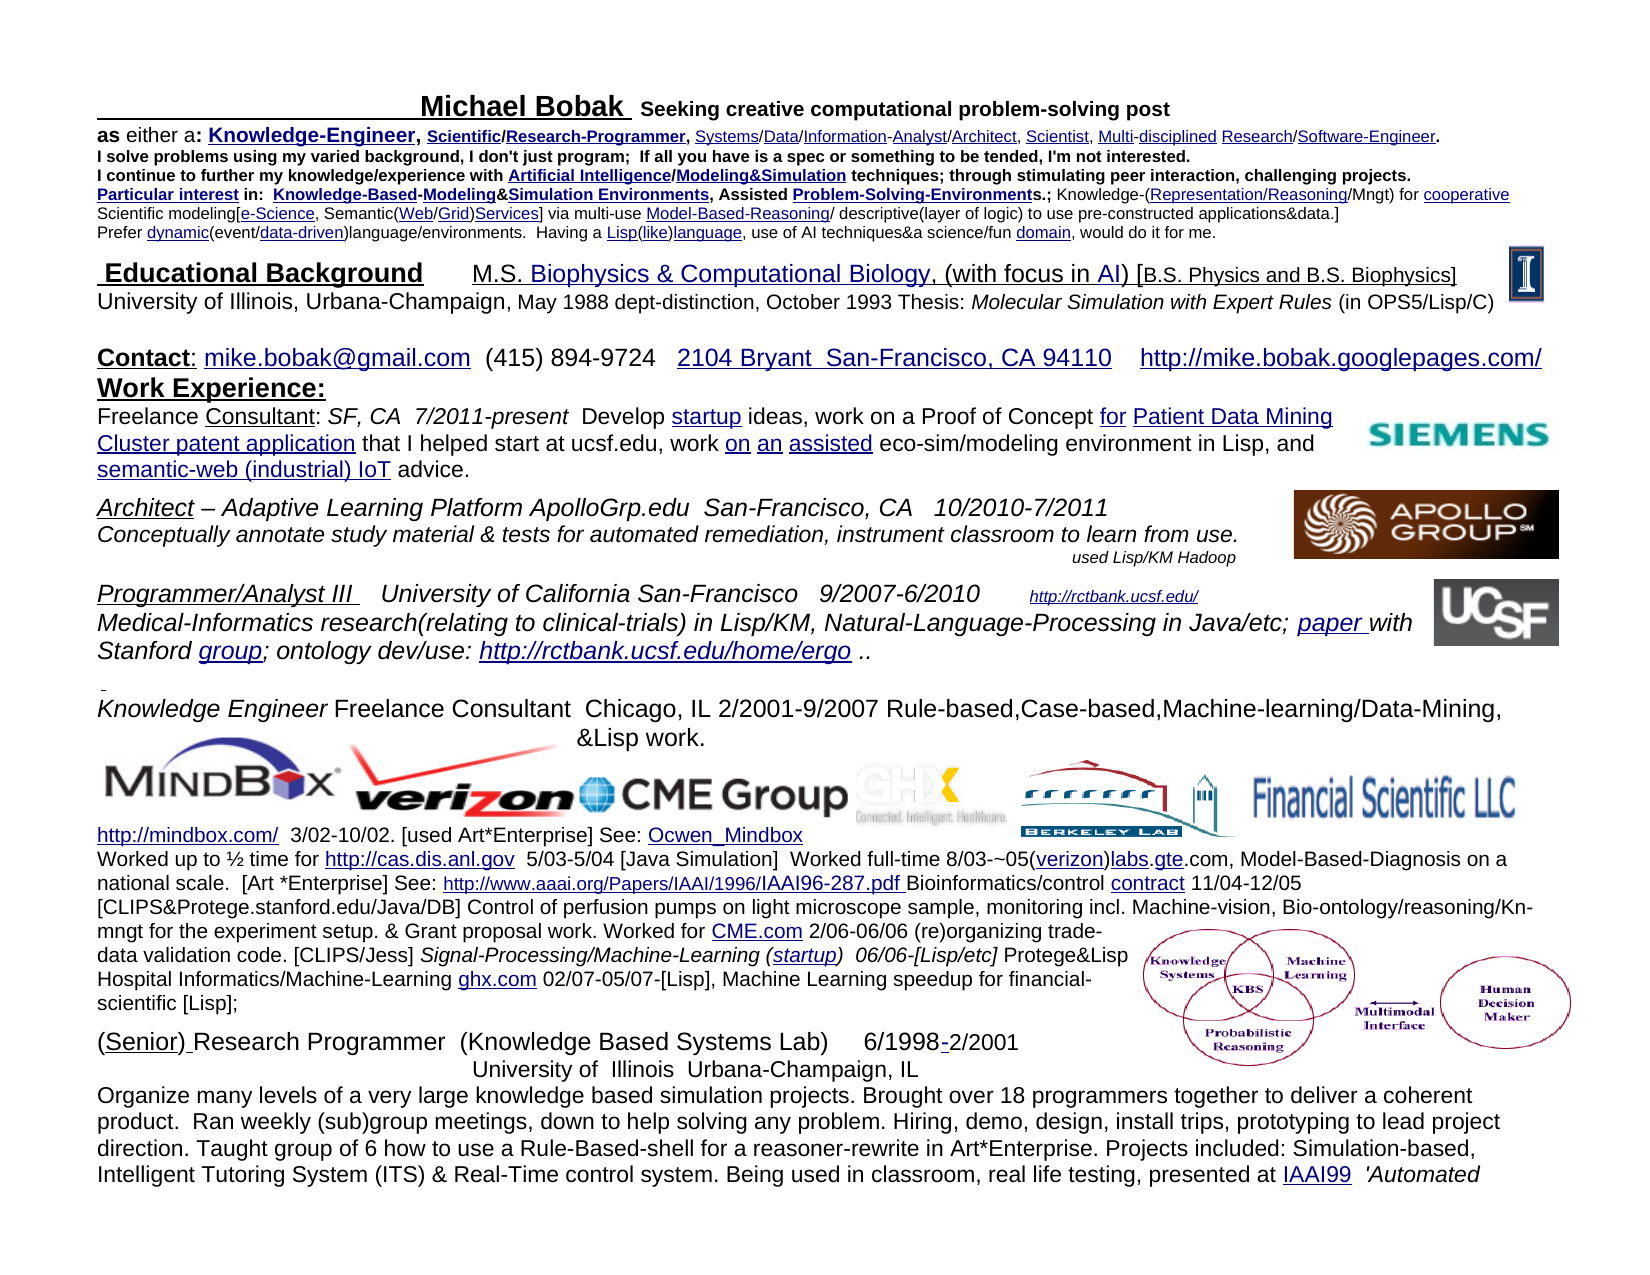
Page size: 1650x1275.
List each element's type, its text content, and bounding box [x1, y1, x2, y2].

text Educational Background M.S. Biophysics & Computational Biology, (with focus in AI) [B.S. Physics and B.S. Biophysics] [97, 257, 1507, 288]
picture [856, 758, 1014, 831]
text I solve problems using my varied background, I don't just program; If all you have is a spec or something to be tended, I'm not interested. [97, 147, 1556, 166]
text Freelance Consultant: SF, CA 7/2011-present Develop startup ideas, work on a Proof of Concept for Patient Data Mining Cluster patent application that I helped start at ucsf.edu, work on an assisted eco-sim/modeling environment in Lisp, and semantic-web (industrial) IoT advice. [97, 403, 1556, 482]
text Knowledge Engineer Freelance Consultant Chicago, IL 2/2001-9/2007 Rule-based,Case-based,Machine-learning/Data-Mining, &Lisp work. [97, 694, 1556, 751]
text used Lisp/KM Hadoop [97, 548, 1556, 567]
picture [1140, 926, 1576, 1068]
text Work Experience: [97, 372, 1556, 403]
picture [1250, 772, 1522, 825]
text Organize many levels of a very large knowledge based simulation projects. Brought over 18 programmers together to deliver a coherent product. Ran weekly (sub)group meetings, down to help solving any problem. Hiring, demo, design, install trips, prototyping to lead project direction. Taught group of 6 how to use a Rule-Based-shell for a reasoner-rewrite in Art*Enterprise. Projects included: Simulation-based, Intelligent Tutoring System (ITS) & Real-Time control system. Being used in classroom, real life testing, presented at IAAI99 'Automated [97, 1082, 1556, 1187]
picture [1433, 579, 1559, 646]
text Programmer/Analyst III University of California San-Francisco 9/2007-6/2010 http://rctbank.ucsf.edu/ [97, 579, 1433, 608]
text Contact: mike.bobak@gmail.com (415) 894-9724 2104 Bryant San-Francisco, CA 94110 http://mike.bobak.googlepages.com/ [97, 343, 1556, 372]
picture [1021, 760, 1239, 837]
picture [1507, 244, 1545, 304]
text http://mindbox.com/ 3/02-10/02. [used Art*Enterprise] See: Ocwen_Mindbox Worked up to ½ time for http://cas.dis.anl.gov 5/03-5/04 [Java Simulation] Worked full-time 8/03-~05(verizon)labs.gte.com, Model-Based-Diagnosis on a national scale. [Art *Enterprise] See: http://www.aaai.org/Papers/IAAI/1996/IAAI96-287.pdf Bioinformatics/control contract 11/04-12/05 [CLIPS&Protege.stanford.edu/Java/DB] Control of perfusion pumps on light microscope sample, monitoring incl. Machine-vision, Bio-ontology/reasoning/Kn-mngt for the experiment setup. & Grant proposal work. Worked for CME.com 2/06-06/06 (re)organizing trade-data validation code. [CLIPS/Jess] Signal-Processing/Machine-Learning (startup) 06/06-[Lisp/etc] Protege&Lisp Hospital Informatics/Machine-Learning ghx.com 02/07-05/07-[Lisp], Machine Learning speedup for financial-scientific [Lisp]; [97, 823, 1556, 1015]
picture [1365, 417, 1554, 453]
text Medical-Informatics research(relating to clinical-trials) in Lisp/KM, Natural-Language-Processing in Java/etc; paper with Stanford group; ontology dev/use: http://rctbank.ucsf.edu/home/ergo .. [97, 608, 1556, 665]
picture [103, 734, 855, 823]
text as either a: Knowledge-Engineer, Scientific/Research-Programmer, Systems/Data/Information-Analyst/Architect, Scientist, Multi-disciplined Research/Software-Engineer. [97, 123, 1556, 147]
text (Senior) Research Programmer (Knowledge Based Systems Lab) 6/1998-2/2001 [97, 1027, 1140, 1056]
text University of Illinois, Urbana-Champaign, May 1988 dept-distinction, October 1993 Thesis: Molecular Simulation with Expert Rules (in OPS5/Lisp/C) [97, 288, 1556, 314]
text Particular interest in: Knowledge-Based-Modeling&Simulation Environments, Assisted Problem-Solving-Environments.; Knowledge-(Representation/Reasoning/Mngt) for cooperative Scientific modeling[e-Science, Semantic(Web/Grid)Services] via multi-use Model-Based-Reasoning/ descriptive(layer of logic) to use pre-constructed applications&data.] [97, 185, 1556, 223]
picture [1293, 490, 1559, 559]
text University of Illinois Urbana-Champaign, IL [97, 1056, 1556, 1082]
text I continue to further my knowledge/experience with Artificial Intelligence/Modeling&Simulation techniques; through stimulating peer interaction, challenging projects. [97, 166, 1556, 185]
text Michael Bobak Seeking creative computational problem-solving post [97, 89, 1556, 123]
text Conceptually annotate study material & tests for automated remediation, instrument classroom to learn from use. [97, 521, 1293, 548]
text Architect – Adaptive Learning Platform ApolloGrp.edu San-Francisco, CA 10/2010-7/2011 [97, 493, 1293, 521]
text Prefer dynamic(event/data-driven)language/environments. Having a Lisp(like)language, use of AI techniques&a science/fun domain, would do it for me. [97, 223, 1556, 242]
